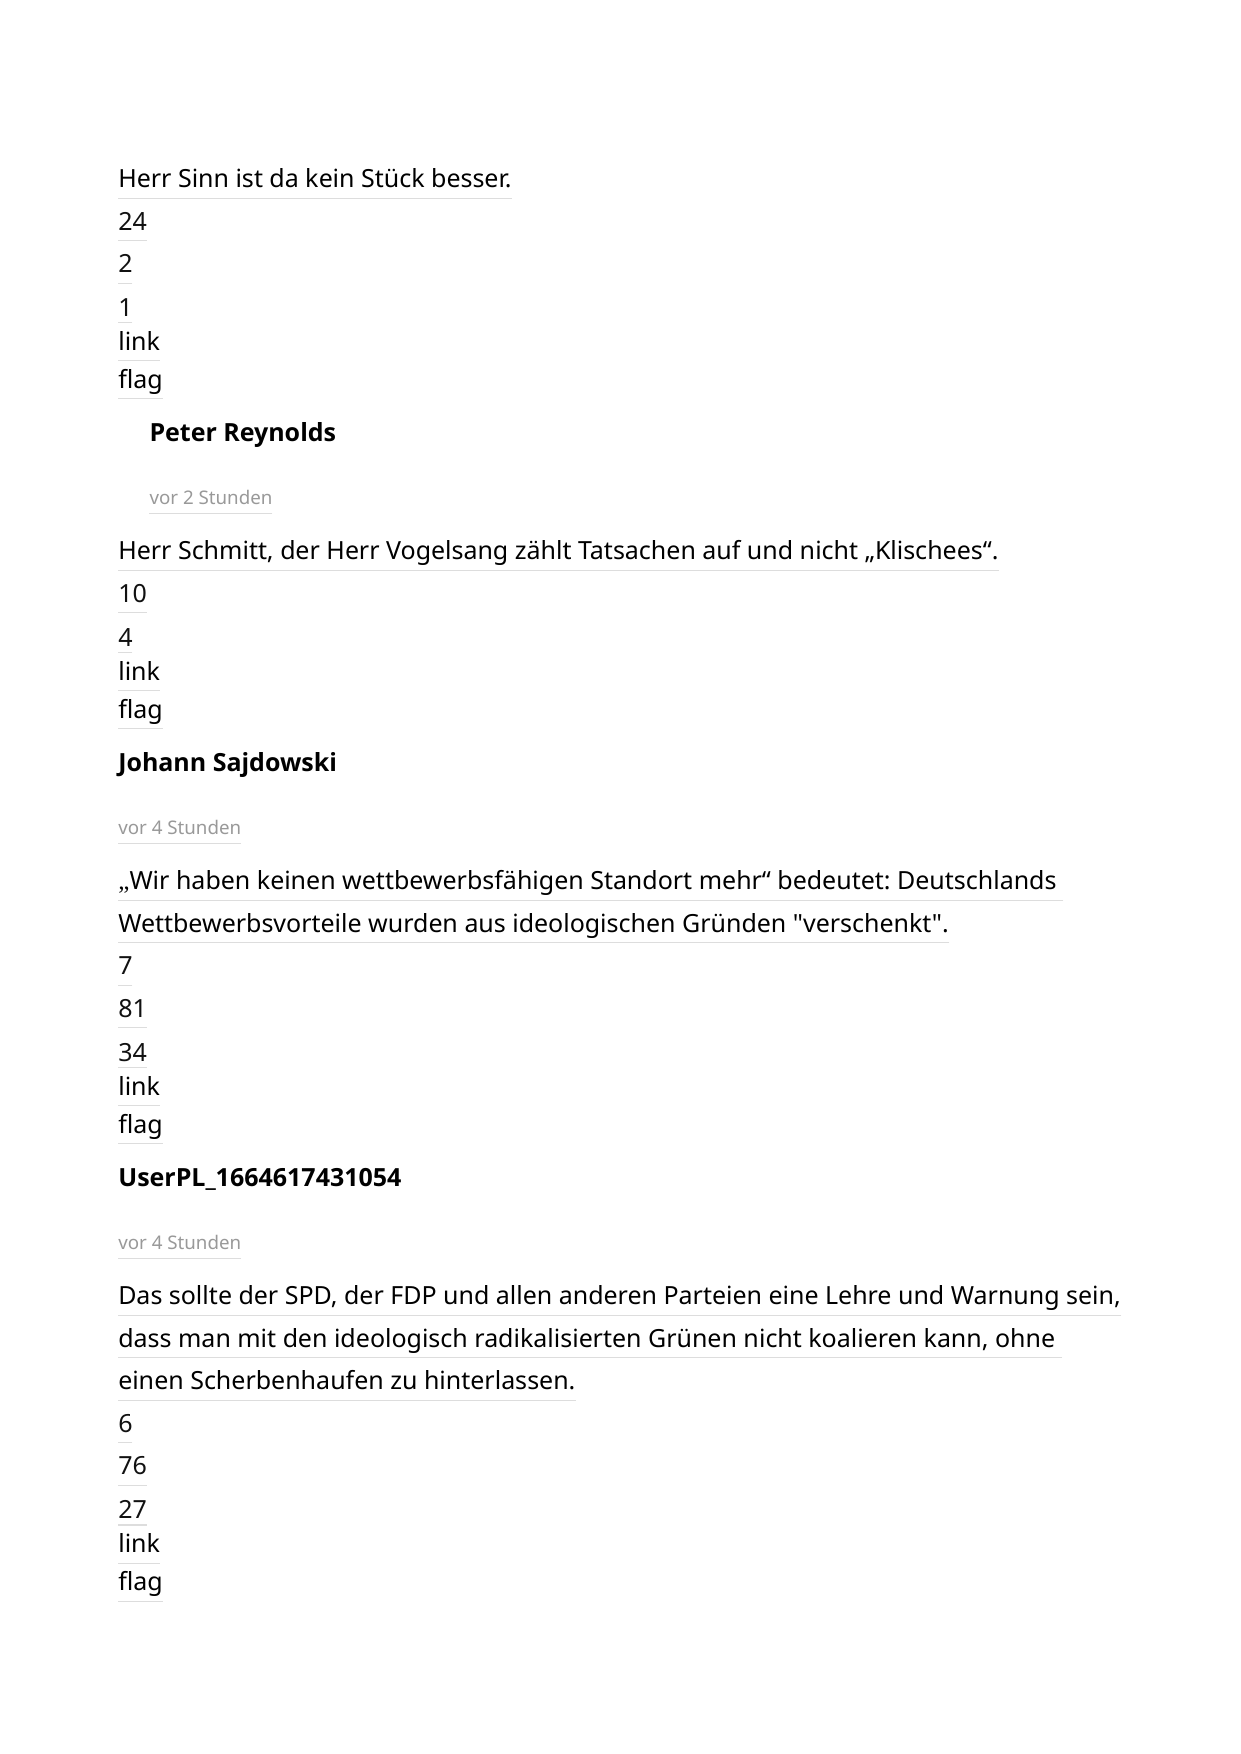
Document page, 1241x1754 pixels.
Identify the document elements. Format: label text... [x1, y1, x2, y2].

text Peter Reynolds [149, 415, 1122, 449]
text 7 [118, 948, 1122, 986]
text 81 [118, 990, 1122, 1028]
text 6 [118, 1405, 1122, 1443]
text flag [118, 361, 1122, 399]
text link [118, 1526, 1122, 1564]
text „Wir haben keinen wettbewerbsfähigen Standort mehr“ bedeutet: Deutschlands Wettbewerbsvorteile wurden aus ideologischen Gründen "verschenkt". [118, 863, 1122, 943]
text Herr Sinn ist da kein Stück besser. [118, 118, 1122, 199]
text vor 4 Stunden [118, 814, 1117, 844]
text Herr Schmitt, der Herr Vogelsang zählt Tatsachen auf und nicht „Klischees“. [118, 533, 1122, 571]
text 1 [118, 288, 1122, 323]
text 27 [118, 1490, 1122, 1526]
text link [118, 1068, 1122, 1106]
text Johann Sajdowski [118, 745, 1122, 779]
text 10 [118, 576, 1122, 613]
text 24 [118, 203, 1122, 241]
text flag [118, 691, 1122, 729]
text 2 [118, 246, 1122, 284]
text 34 [118, 1033, 1122, 1068]
text 4 [118, 618, 1122, 653]
text vor 4 Stunden [118, 1229, 1117, 1259]
text flag [118, 1106, 1122, 1144]
text Das sollte der SPD, der FDP und allen anderen Parteien eine Lehre und Warnung sein, [118, 1278, 1122, 1315]
text 76 [118, 1448, 1122, 1486]
text vor 2 Stunden [149, 484, 1117, 514]
text flag [118, 1564, 1122, 1602]
text link [118, 653, 1122, 691]
text dass man mit den ideologisch radikalisierten Grünen nicht koalieren kann, ohne einen Scherbenhaufen zu hinterlassen. [118, 1316, 1122, 1401]
text UserPL_1664617431054 [118, 1160, 1122, 1194]
text link [118, 323, 1122, 361]
